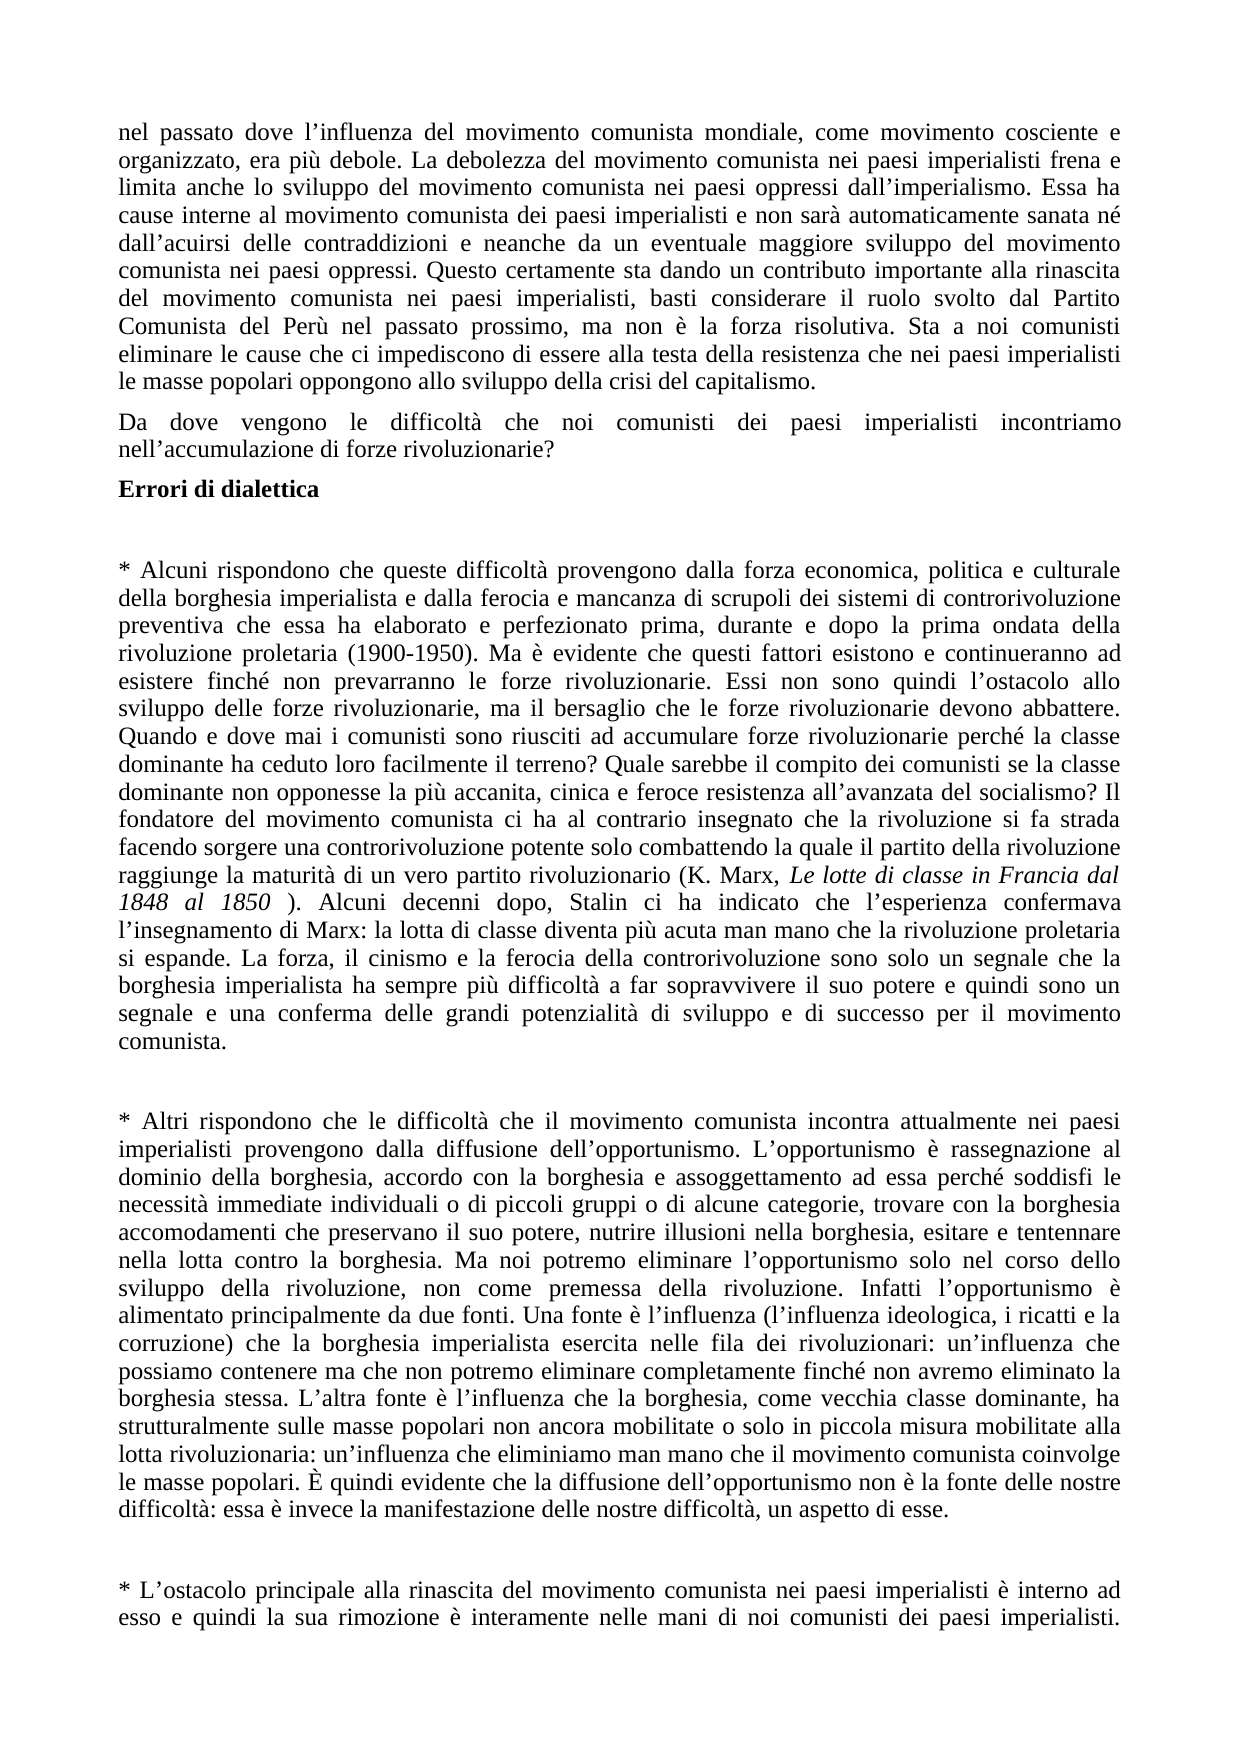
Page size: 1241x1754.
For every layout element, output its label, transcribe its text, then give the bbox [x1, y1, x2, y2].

text * L’ostacolo principale alla rinascita del movimento comunista nei paesi imperialisti è interno ad esso e quindi la sua rimozione è interamente nelle mani di noi comunisti dei paesi imperialisti. [118, 1576, 1122, 1631]
text * Altri rispondono che le difficoltà che il movimento comunista incontra attualmente nei paesi imperialisti provengono dalla diffusione dell’opportunismo. L’opportunismo è rassegnazione al dominio della borghesia, accordo con la borghesia e assoggettamento ad essa perché soddisfi le necessità immediate individuali o di piccoli gruppi o di alcune categorie, trovare con la borghesia accomodamenti che preservano il suo potere, nutrire illusioni nella borghesia, esitare e tentennare nella lotta contro la borghesia. Ma noi potremo eliminare l’opportunismo solo nel corso dello sviluppo della rivoluzione, non come premessa della rivoluzione. Infatti l’opportunismo è alimentato principalmente da due fonti. Una fonte è l’influenza (l’influenza ideologica, i ricatti e la corruzione) che la borghesia imperialista esercita nelle fila dei rivoluzionari: un’influenza che possiamo contenere ma che non potremo eliminare completamente finché non avremo eliminato la borghesia stessa. L’altra fonte è l’influenza che la borghesia, come vecchia classe dominante, ha strutturalmente sulle masse popolari non ancora mobilitate o solo in piccola misura mobilitate alla lotta rivoluzionaria: un’influenza che eliminiamo man mano che il movimento comunista coinvolge le masse popolari. È quindi evidente che la diffusione dell’opportunismo non è la fonte delle nostre difficoltà: essa è invece la manifestazione delle nostre difficoltà, un aspetto di esse. [118, 1107, 1122, 1523]
text Da dove vengono le difficoltà che noi comunisti dei paesi imperialisti incontriamo nell’accumulazione di forze rivoluzionarie? [118, 408, 1122, 463]
text nel passato dove l’influenza del movimento comunista mondiale, come movimento cosciente e organizzato, era più debole. La debolezza del movimento comunista nei paesi imperialisti frena e limita anche lo sviluppo del movimento comunista nei paesi oppressi dall’imperialismo. Essa ha cause interne al movimento comunista dei paesi imperialisti e non sarà automaticamente sanata né dall’acuirsi delle contraddizioni e neanche da un eventuale maggiore sviluppo del movimento comunista nei paesi oppressi. Questo certamente sta dando un contributo importante alla rinascita del movimento comunista nei paesi imperialisti, basti considerare il ruolo svolto dal Partito Comunista del Perù nel passato prossimo, ma non è la forza risolutiva. Sta a noi comunisti eliminare le cause che ci impediscono di essere alla testa della resistenza che nei paesi imperialisti le masse popolari oppongono allo sviluppo della crisi del capitalismo. [118, 118, 1122, 395]
text Errori di dialettica [118, 476, 1122, 503]
text * Alcuni rispondono che queste difficoltà provengono dalla forza economica, politica e culturale della borghesia imperialista e dalla ferocia e mancanza di scrupoli dei sistemi di controrivoluzione preventiva che essa ha elaborato e perfezionato prima, durante e dopo la prima ondata della rivoluzione proletaria (1900-1950). Ma è evidente che questi fattori esistono e continueranno ad esistere finché non prevarranno le forze rivoluzionarie. Essi non sono quindi l’ostacolo allo sviluppo delle forze rivoluzionarie, ma il bersaglio che le forze rivoluzionarie devono abbattere. Quando e dove mai i comunisti sono riusciti ad accumulare forze rivoluzionarie perché la classe dominante ha ceduto loro facilmente il terreno? Quale sarebbe il compito dei comunisti se la classe dominante non opponesse la più accanita, cinica e feroce resistenza all’avanzata del socialismo? Il fondatore del movimento comunista ci ha al contrario insegnato che la rivoluzione si fa strada facendo sorgere una controrivoluzione potente solo combattendo la quale il partito della rivoluzione raggiunge la maturità di un vero partito rivoluzionario (K. Marx, Le lotte di classe in Francia dal 1848 al 1850 ). Alcuni decenni dopo, Stalin ci ha indicato che l’esperienza confermava l’insegnamento di Marx: la lotta di classe diventa più acuta man mano che la rivoluzione proletaria si espande. La forza, il cinismo e la ferocia della controrivoluzione sono solo un segnale che la borghesia imperialista ha sempre più difficoltà a far sopravvivere il suo potere e quindi sono un segnale e una conferma delle grandi potenzialità di sviluppo e di successo per il movimento comunista. [118, 556, 1122, 1055]
